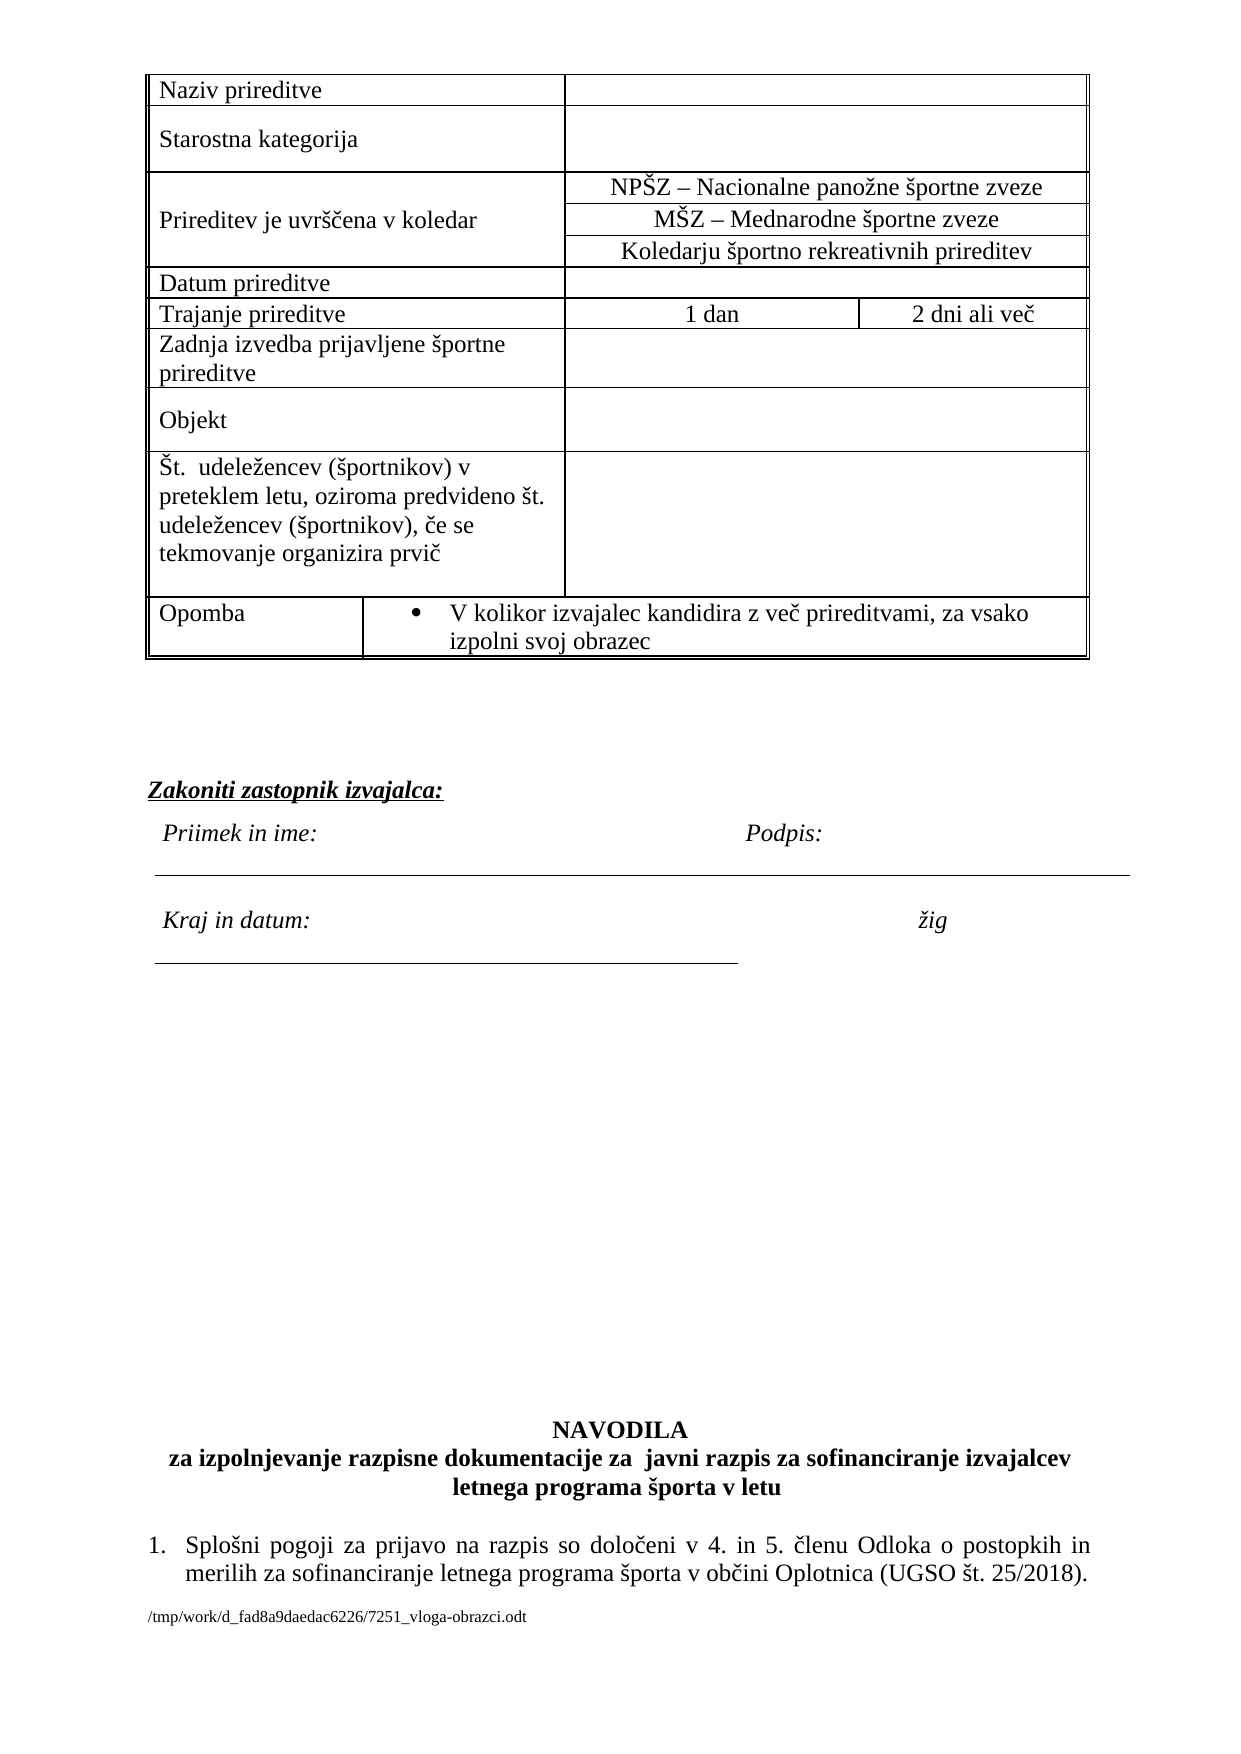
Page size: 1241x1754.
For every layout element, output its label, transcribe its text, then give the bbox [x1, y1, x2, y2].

table_cell MŠZ – Mednarodne športne zveze [566, 204, 1086, 234]
list Splošni pogoji za prijavo na razpis so določeni v 4. in 5. členu Odloka o postopkih in merilih za sofinanciranje letnega programa športa v občini Oplotnica (UGSO št. 25/2018). [148, 1530, 1093, 1587]
table_cell Opomba [150, 598, 362, 655]
table_cell žig [738, 905, 1130, 962]
table_cell Prireditev je uvrščena v koledar [150, 173, 564, 266]
table_cell 2 dni ali več [860, 299, 1086, 327]
table_cell NPŠZ – Nacionalne panožne športne zveze [566, 173, 1086, 203]
table_cell [566, 75, 1086, 104]
table_cell [566, 106, 1086, 171]
table_header Podpis: [738, 818, 1130, 875]
text za izpolnjevanje razpisne dokumentacije za javni razpis za sofinanciranje izvajalcev letnega programa športa v letu [148, 1443, 1093, 1501]
table_header Priimek in ime: [155, 818, 738, 875]
table_cell Datum prireditve [150, 268, 564, 297]
table_cell Naziv prireditve [150, 75, 564, 104]
table_cell Kraj in datum: [155, 905, 738, 962]
table_cell [566, 329, 1086, 386]
table_cell Trajanje prireditve [150, 299, 564, 327]
table_cell [566, 268, 1086, 297]
table_cell V kolikor izvajalec kandidira z več prireditvami, za vsako izpolni svoj obrazec [364, 598, 1086, 655]
table_cell Zadnja izvedba prijavljene športne prireditve [150, 329, 564, 386]
table_cell [566, 388, 1086, 451]
table_cell [738, 876, 1130, 905]
table_cell [155, 876, 738, 905]
table_cell Št. udeležencev (športnikov) v preteklem letu, oziroma predvideno št. udeležencev (športnikov), če se tekmovanje organizira prvič [150, 452, 564, 596]
text NAVODILA [148, 1415, 1093, 1443]
table_cell [566, 452, 1086, 596]
table_cell Objekt [150, 388, 564, 451]
table_cell 1 dan [566, 299, 858, 327]
text Zakoniti zastopnik izvajalca: [148, 775, 1093, 803]
table_cell Koledarju športno rekreativnih prireditev [566, 236, 1086, 266]
table_cell Starostna kategorija [150, 106, 564, 171]
